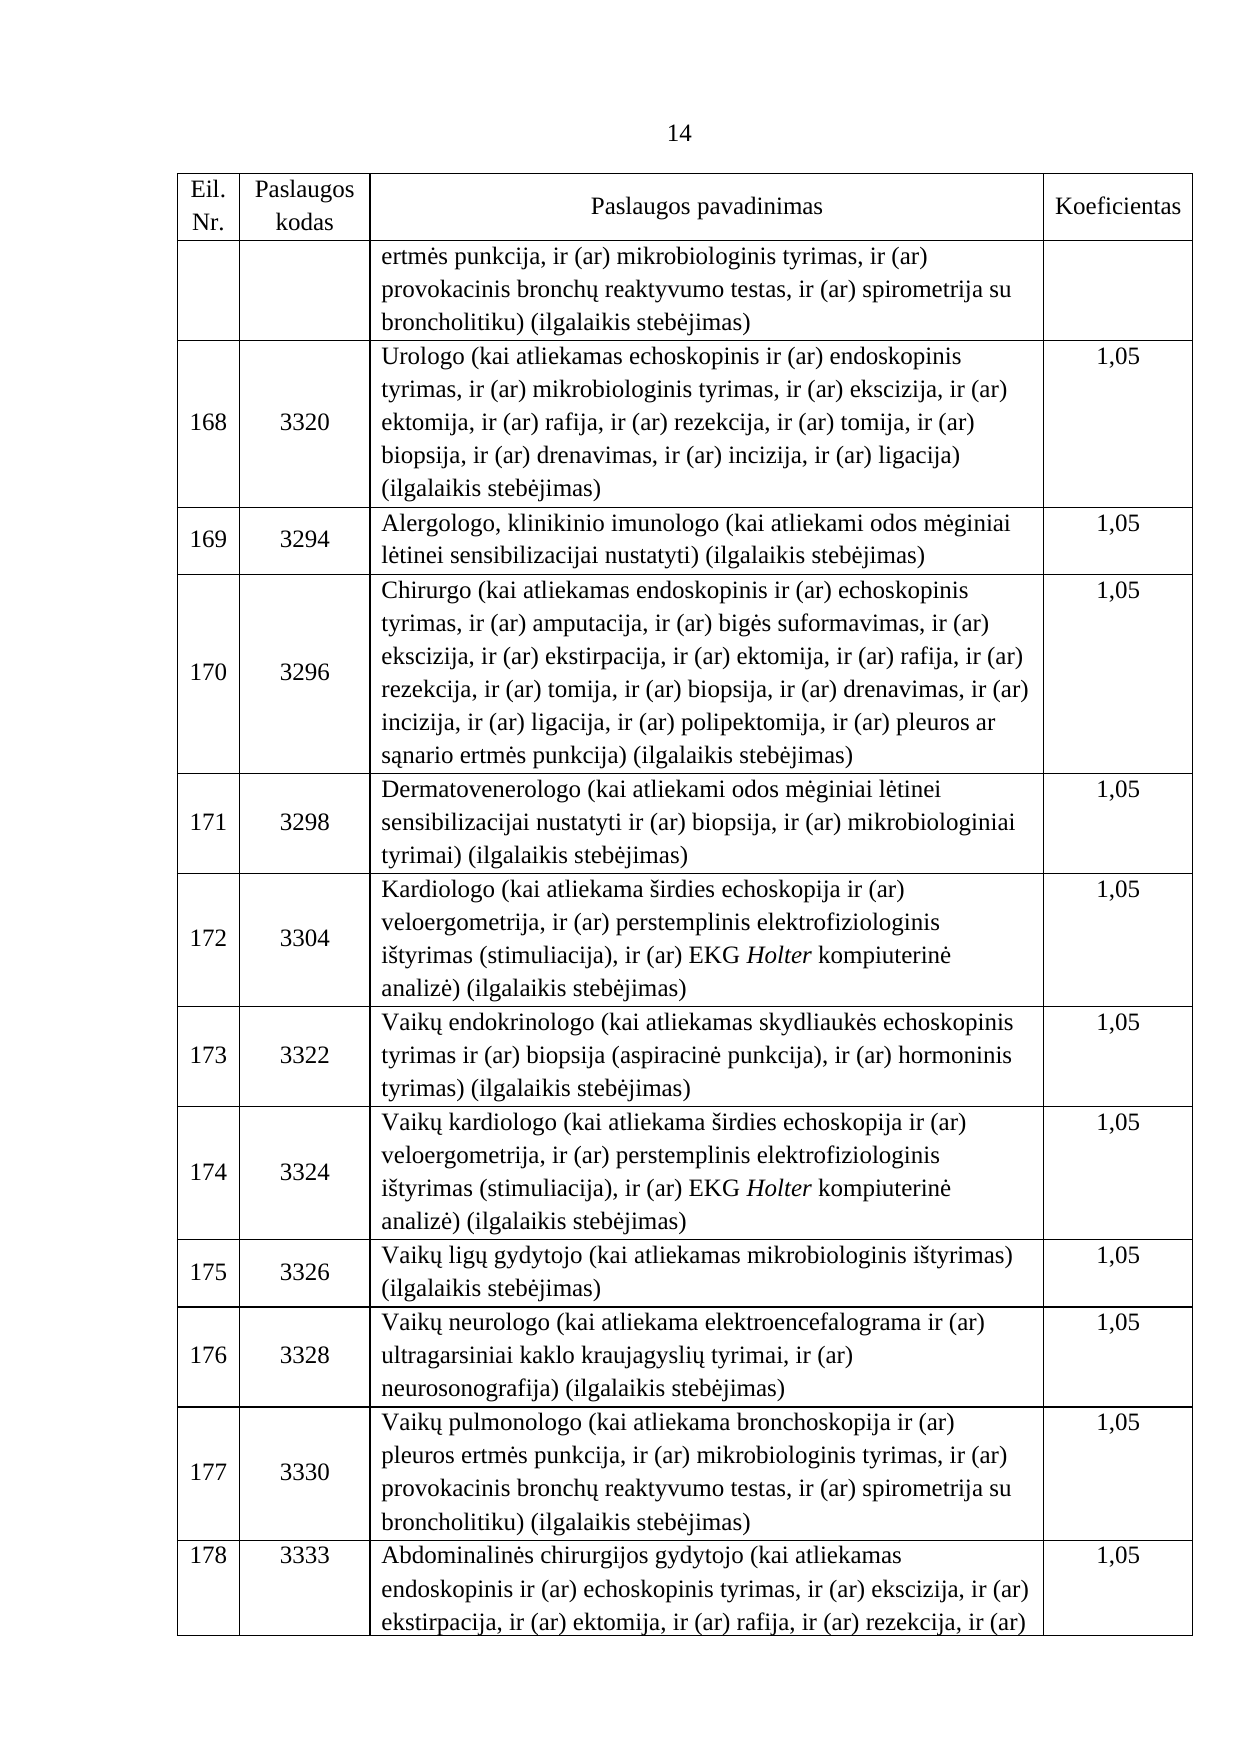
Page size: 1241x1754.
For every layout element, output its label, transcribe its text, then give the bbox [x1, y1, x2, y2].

table_header Koeficientas [1044, 174, 1192, 240]
table_cell 3326 [240, 1240, 369, 1306]
table_cell 177 [178, 1408, 239, 1539]
table_cell 3296 [240, 575, 369, 773]
table_cell 1,05 [1044, 1007, 1192, 1106]
table_cell 3330 [240, 1408, 369, 1539]
table_cell 3294 [240, 508, 369, 574]
table_cell 3304 [240, 874, 369, 1006]
table_header Paslaugos pavadinimas [371, 174, 1043, 240]
table_cell Chirurgo (kai atliekamas endoskopinis ir (ar) echoskopinis tyrimas, ir (ar) amputacija, ir (ar) bigės suformavimas, ir (ar) ekscizija, ir (ar) ekstirpacija, ir (ar) ektomija, ir (ar) rafija, ir (ar) rezekcija, ir (ar) tomija, ir (ar) biopsija, ir (ar) drenavimas, ir (ar) incizija, ir (ar) ligacija, ir (ar) polipektomija, ir (ar) pleuros ar sąnario ertmės punkcija) (ilgalaikis stebėjimas) [371, 575, 1043, 773]
table_cell 3298 [240, 774, 369, 873]
table_cell 1,05 [1044, 1308, 1192, 1406]
table_cell 1,05 [1044, 1541, 1192, 1635]
table_cell 1,05 [1044, 575, 1192, 773]
table_cell 174 [178, 1107, 239, 1239]
table_cell [178, 241, 239, 340]
table_cell 1,05 [1044, 1107, 1192, 1239]
table_cell 3322 [240, 1007, 369, 1106]
table_cell 3328 [240, 1308, 369, 1406]
table_cell 3324 [240, 1107, 369, 1239]
table_cell Vaikų pulmonologo (kai atliekama bronchoskopija ir (ar) pleuros ertmės punkcija, ir (ar) mikrobiologinis tyrimas, ir (ar) provokacinis bronchų reaktyvumo testas, ir (ar) spirometrija su broncholitiku) (ilgalaikis stebėjimas) [371, 1408, 1043, 1539]
table_cell 170 [178, 575, 239, 773]
table_cell 3320 [240, 341, 369, 507]
table_cell [1044, 241, 1192, 340]
table_cell 1,05 [1044, 341, 1192, 507]
table_cell Vaikų neurologo (kai atliekama elektroencefalograma ir (ar) ultragarsiniai kaklo kraujagyslių tyrimai, ir (ar) neurosonografija) (ilgalaikis stebėjimas) [371, 1308, 1043, 1406]
table_cell Vaikų ligų gydytojo (kai atliekamas mikrobiologinis ištyrimas) (ilgalaikis stebėjimas) [371, 1240, 1043, 1306]
table_cell ertmės punkcija, ir (ar) mikrobiologinis tyrimas, ir (ar) provokacinis bronchų reaktyvumo testas, ir (ar) spirometrija su broncholitiku) (ilgalaikis stebėjimas) [371, 241, 1043, 340]
table_header Eil. Nr. [178, 174, 239, 240]
table_cell 3333 [240, 1541, 369, 1635]
table_cell 171 [178, 774, 239, 873]
table_cell 1,05 [1044, 1240, 1192, 1306]
table_cell 168 [178, 341, 239, 507]
table_cell [240, 241, 369, 340]
table_cell Vaikų endokrinologo (kai atliekamas skydliaukės echoskopinis tyrimas ir (ar) biopsija (aspiracinė punkcija), ir (ar) hormoninis tyrimas) (ilgalaikis stebėjimas) [371, 1007, 1043, 1106]
table_cell Dermatovenerologo (kai atliekami odos mėginiai lėtinei sensibilizacijai nustatyti ir (ar) biopsija, ir (ar) mikrobiologiniai tyrimai) (ilgalaikis stebėjimas) [371, 774, 1043, 873]
table_cell 1,05 [1044, 1408, 1192, 1539]
table_cell Urologo (kai atliekamas echoskopinis ir (ar) endoskopinis tyrimas, ir (ar) mikrobiologinis tyrimas, ir (ar) ekscizija, ir (ar) ektomija, ir (ar) rafija, ir (ar) rezekcija, ir (ar) tomija, ir (ar) biopsija, ir (ar) drenavimas, ir (ar) incizija, ir (ar) ligacija) (ilgalaikis stebėjimas) [371, 341, 1043, 507]
table_cell 172 [178, 874, 239, 1006]
table_cell 175 [178, 1240, 239, 1306]
table_cell 1,05 [1044, 874, 1192, 1006]
table_cell Kardiologo (kai atliekama širdies echoskopija ir (ar) veloergometrija, ir (ar) perstemplinis elektrofiziologinis ištyrimas (stimuliacija), ir (ar) EKG Holter kompiuterinė analizė) (ilgalaikis stebėjimas) [371, 874, 1043, 1006]
table_cell 1,05 [1044, 508, 1192, 574]
table_cell Vaikų kardiologo (kai atliekama širdies echoskopija ir (ar) veloergometrija, ir (ar) perstemplinis elektrofiziologinis ištyrimas (stimuliacija), ir (ar) EKG Holter kompiuterinė analizė) (ilgalaikis stebėjimas) [371, 1107, 1043, 1239]
table_cell 169 [178, 508, 239, 574]
table_cell 173 [178, 1007, 239, 1106]
table_cell Alergologo, klinikinio imunologo (kai atliekami odos mėginiai lėtinei sensibilizacijai nustatyti) (ilgalaikis stebėjimas) [371, 508, 1043, 574]
table_header Paslaugos kodas [240, 174, 369, 240]
table_cell 178 [178, 1541, 239, 1635]
table_cell 1,05 [1044, 774, 1192, 873]
table_cell Abdominalinės chirurgijos gydytojo (kai atliekamas endoskopinis ir (ar) echoskopinis tyrimas, ir (ar) ekscizija, ir (ar) ekstirpacija, ir (ar) ektomija, ir (ar) rafija, ir (ar) rezekcija, ir (ar) [371, 1541, 1043, 1635]
table_cell 176 [178, 1308, 239, 1406]
